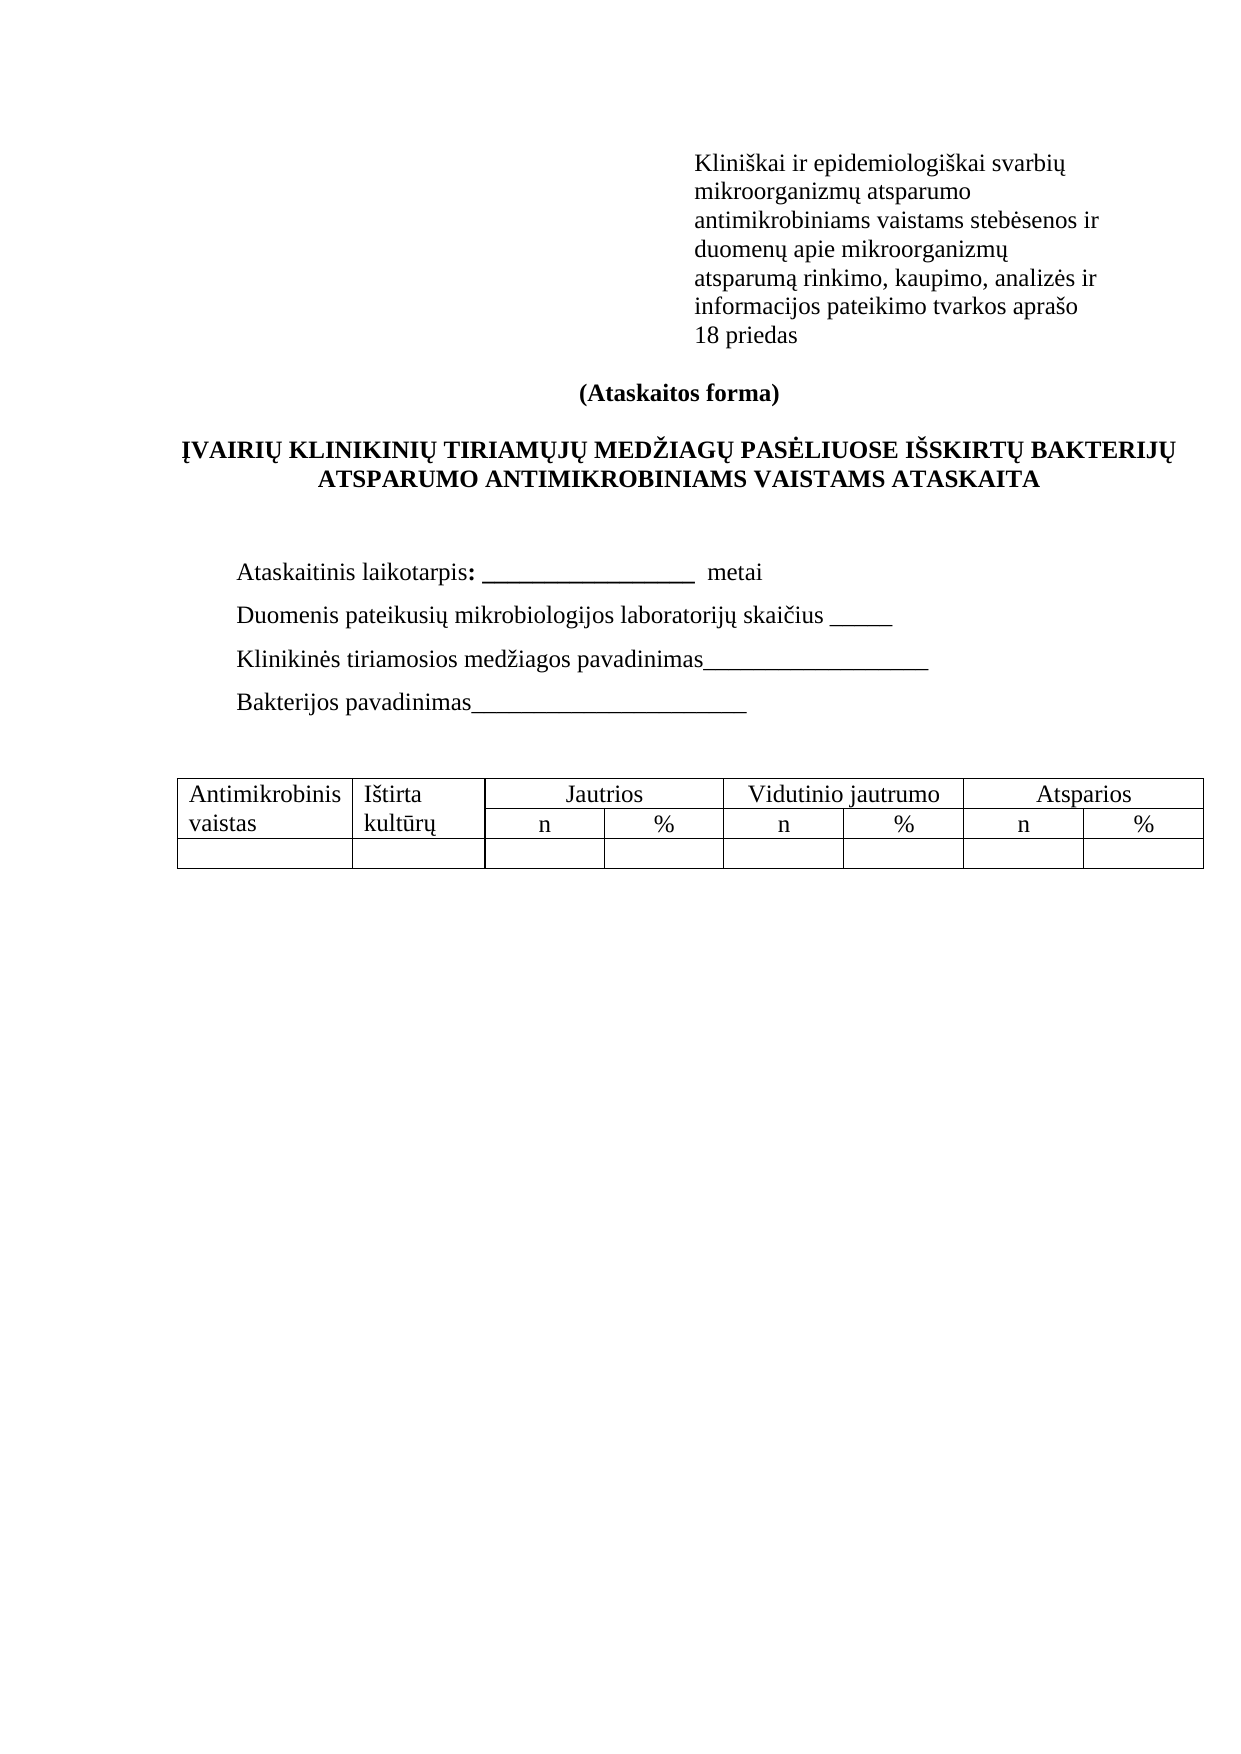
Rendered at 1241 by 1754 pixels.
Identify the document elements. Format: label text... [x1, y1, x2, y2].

text Ataskaitinis laikotarpis: _________________ metai [236, 557, 1181, 586]
text Klinikinės tiriamosios medžiagos pavadinimas__________________ [236, 644, 1181, 672]
table_cell [724, 839, 843, 867]
table_header Antimikrobinis vaistas [178, 779, 352, 838]
table_cell [1084, 839, 1203, 867]
text mikroorganizmų atsparumo [177, 176, 1181, 205]
text atsparumą rinkimo, kaupimo, analizės ir [177, 263, 1181, 291]
text ĮVAIRIŲ KLINIKINIŲ TIRIAMŲJŲ MEDŽIAGŲ PASĖLIUOSE IŠSKIRTŲ BAKTERIJŲ ATSPARUMO ANTIMIKROBINIAMS VAISTAMS ATASKAITA [177, 435, 1181, 493]
table_cell % [605, 809, 723, 838]
text duomenų apie mikroorganizmų [177, 234, 1181, 263]
text Bakterijos pavadinimas______________________ [236, 687, 960, 716]
text 18 priedas [177, 320, 1181, 349]
text informacijos pateikimo tvarkos aprašo [177, 291, 1181, 320]
table_cell [486, 839, 604, 867]
table_cell n [486, 809, 604, 838]
table_cell [353, 839, 484, 867]
table_header Atsparios [964, 779, 1203, 808]
table_header Vidutinio jautrumo [724, 779, 963, 808]
table_cell % [1084, 809, 1203, 838]
text Duomenis pateikusių mikrobiologijos laboratorijų skaičius _____ [236, 601, 1181, 629]
text antimikrobiniams vaistams stebėsenos ir [177, 205, 1181, 234]
table_cell % [844, 809, 963, 838]
table_cell [178, 839, 352, 867]
table_cell n [724, 809, 843, 838]
text Kliniškai ir epidemiologiškai svarbių [177, 148, 1181, 176]
table_header Jautrios [486, 779, 723, 808]
table_cell [964, 839, 1083, 867]
table_cell [605, 839, 723, 867]
text (Ataskaitos forma) [177, 378, 1181, 406]
table_cell n [964, 809, 1083, 838]
table_header Ištirta kultūrų [353, 779, 484, 838]
table_cell [844, 839, 963, 867]
